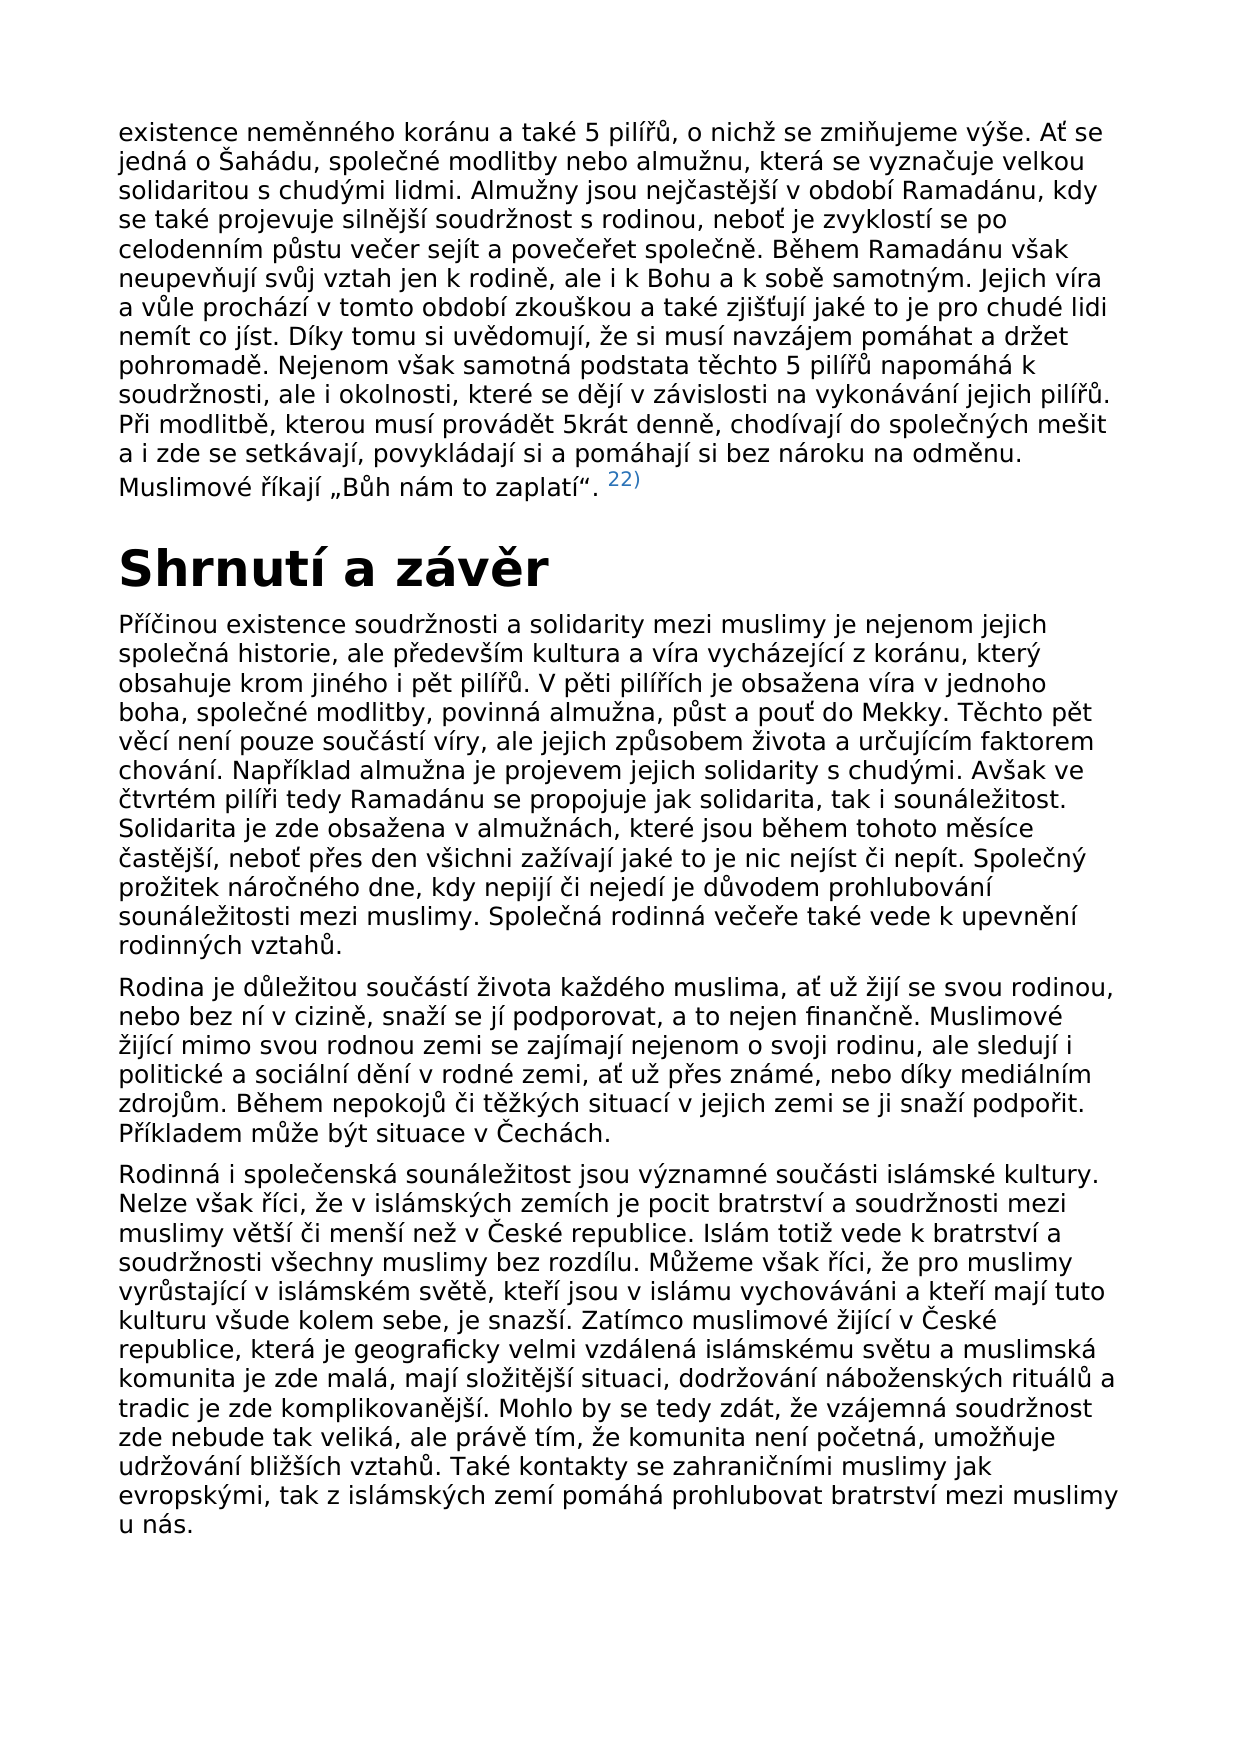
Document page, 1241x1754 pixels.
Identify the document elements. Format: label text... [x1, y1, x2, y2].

subtitle Shrnutí a závěr [118, 540, 1122, 598]
text Rodinná i společenská sounáležitost jsou významné součásti islámské kultury. Nelze však říci, že v islámských zemích je pocit bratrství a soudržnosti mezi muslimy větší či menší než v České republice. Islám totiž vede k bratrství a soudržnosti všechny muslimy bez rozdílu. Můžeme však říci, že pro muslimy vyrůstající v islámském světě, kteří jsou v islámu vychováváni a kteří mají tuto kulturu všude kolem sebe, je snazší. Zatímco muslimové žijící v České republice, která je geograficky velmi vzdálená islámskému světu a muslimská komunita je zde malá, mají složitější situaci, dodržování náboženských rituálů a tradic je zde komplikovanější. Mohlo by se tedy zdát, že vzájemná soudržnost zde nebude tak veliká, ale právě tím, že komunita není početná, umožňuje udržování bližších vztahů. Také kontakty se zahraničními muslimy jak evropskými, tak z islámských zemí pomáhá prohlubovat bratrství mezi muslimy u nás. [118, 1160, 1122, 1539]
text Příčinou existence soudržnosti a solidarity mezi muslimy je nejenom jejich společná historie, ale především kultura a víra vycházející z koránu, který obsahuje krom jiného i pět pilířů. V pěti pilířích je obsažena víra v jednoho boha, společné modlitby, povinná almužna, půst a pouť do Mekky. Těchto pět věcí není pouze součástí víry, ale jejich způsobem života a určujícím faktorem chování. Například almužna je projevem jejich solidarity s chudými. Avšak ve čtvrtém pilíři tedy Ramadánu se propojuje jak solidarita, tak i sounáležitost. Solidarita je zde obsažena v almužnách, které jsou během tohoto měsíce častější, neboť přes den všichni zažívají jaké to je nic nejíst či nepít. Společný prožitek náročného dne, kdy nepijí či nejedí je důvodem prohlubování sounáležitosti mezi muslimy. Společná rodinná večeře také vede k upevnění rodinných vztahů. [118, 610, 1122, 960]
text Rodina je důležitou součástí života každého muslima, ať už žijí se svou rodinou, nebo bez ní v cizině, snaží se jí podporovat, a to nejen finančně. Muslimové žijící mimo svou rodnou zemi se zajímají nejenom o svoji rodinu, ale sledují i politické a sociální dění v rodné zemi, ať už přes známé, nebo díky mediálním zdrojům. Během nepokojů či těžkých situací v jejich zemi se ji snaží podpořit. Příkladem může být situace v Čechách. [118, 973, 1122, 1148]
text existence neměnného koránu a také 5 pilířů, o nichž se zmiňujeme výše. Ať se jedná o Šahádu, společné modlitby nebo almužnu, která se vyznačuje velkou solidaritou s chudými lidmi. Almužny jsou nejčastější v období Ramadánu, kdy se také projevuje silnější soudržnost s rodinou, neboť je zvyklostí se po celodenním půstu večer sejít a povečeřet společně. Během Ramadánu však neupevňují svůj vztah jen k rodině, ale i k Bohu a k sobě samotným. Jejich víra a vůle prochází v tomto období zkouškou a také zjišťují jaké to je pro chudé lidi nemít co jíst. Díky tomu si uvědomují, že si musí navzájem pomáhat a držet pohromadě. Nejenom však samotná podstata těchto 5 pilířů napomáhá k soudržnosti, ale i okolnosti, které se dějí v závislosti na vykonávání jejich pilířů. Při modlitbě, kterou musí provádět 5krát denně, chodívají do společných mešit a i zde se setkávají, povykládají si a pomáhají si bez nároku na odměnu. Muslimové říkají „Bůh nám to zaplatí“. 22) [118, 118, 1122, 502]
